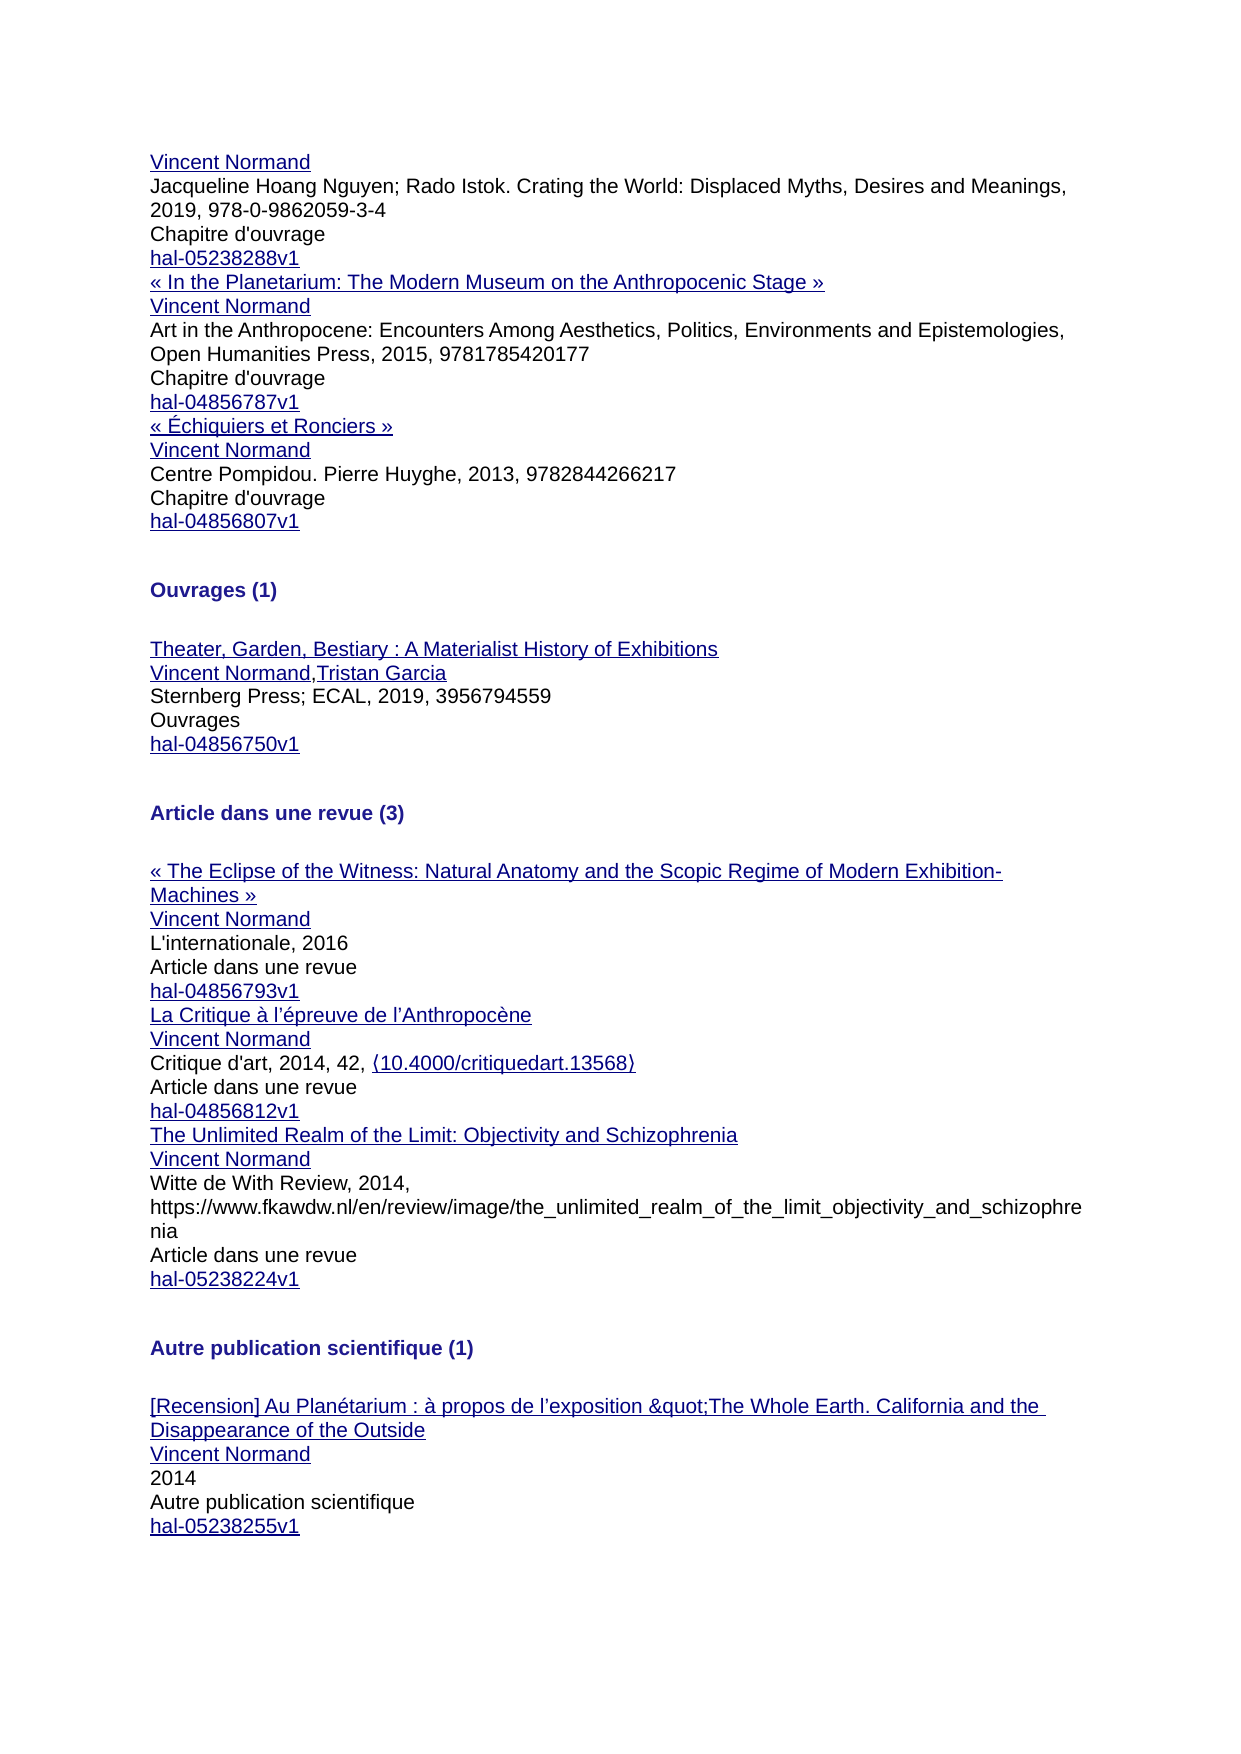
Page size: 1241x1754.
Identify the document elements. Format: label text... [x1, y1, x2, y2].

table_header « The Eclipse of the Witness: Natural Anatomy and the Scopic Regime of Modern Exhibition-Machines » Vincent Normand L'internationale, 2016 Article dans une revue hal-04856793v1 [150, 859, 1090, 1003]
table_cell « Échiquiers et Ronciers » Vincent Normand Centre Pompidou. Pierre Huyghe, 2013, 9782844266217 Chapitre d'ouvrage hal-04856807v1 [150, 414, 1090, 533]
table_header Theater, Garden, Bestiary : A Materialist History of Exhibitions Vincent Normand,Tristan Garcia Sternberg Press; ECAL, 2019, 3956794559 Ouvrages hal-04856750v1 [150, 636, 1090, 756]
subtitle Article dans une revue (3) [150, 801, 1090, 825]
table_cell Vincent Normand Jacqueline Hoang Nguyen; Rado Istok. Crating the World: Displaced Myths, Desires and Meanings, 2019, 978-0-9862059-3-4 Chapitre d'ouvrage hal-05238288v1 [150, 150, 1090, 270]
subtitle Autre publication scientifique (1) [150, 1335, 1090, 1359]
table_header [Recension] Au Planétarium : à propos de l’exposition &quot;The Whole Earth. California and the Disappearance of the Outside Vincent Normand 2014 Autre publication scientifique hal-05238255v1 [150, 1394, 1090, 1537]
table_cell « In the Planetarium: The Modern Museum on the Anthropocenic Stage » Vincent Normand Art in the Anthropocene: Encounters Among Aesthetics, Politics, Environments and Epistemologies, Open Humanities Press, 2015, 9781785420177 Chapitre d'ouvrage hal-04856787v1 [150, 270, 1090, 413]
subtitle Ouvrages (1) [150, 578, 1090, 602]
table_cell La Critique à l’épreuve de l’Anthropocène Vincent Normand Critique d'art, 2014, 42, ⟨10.4000/critiquedart.13568⟩ Article dans une revue hal-04856812v1 [150, 1003, 1090, 1123]
table_cell The Unlimited Realm of the Limit: Objectivity and Schizophrenia Vincent Normand Witte de With Review, 2014, https://www.fkawdw.nl/en/review/image/the_unlimited_realm_of_the_limit_objectivity_and_schizophrenia Article dans une revue hal-05238224v1 [150, 1123, 1090, 1291]
